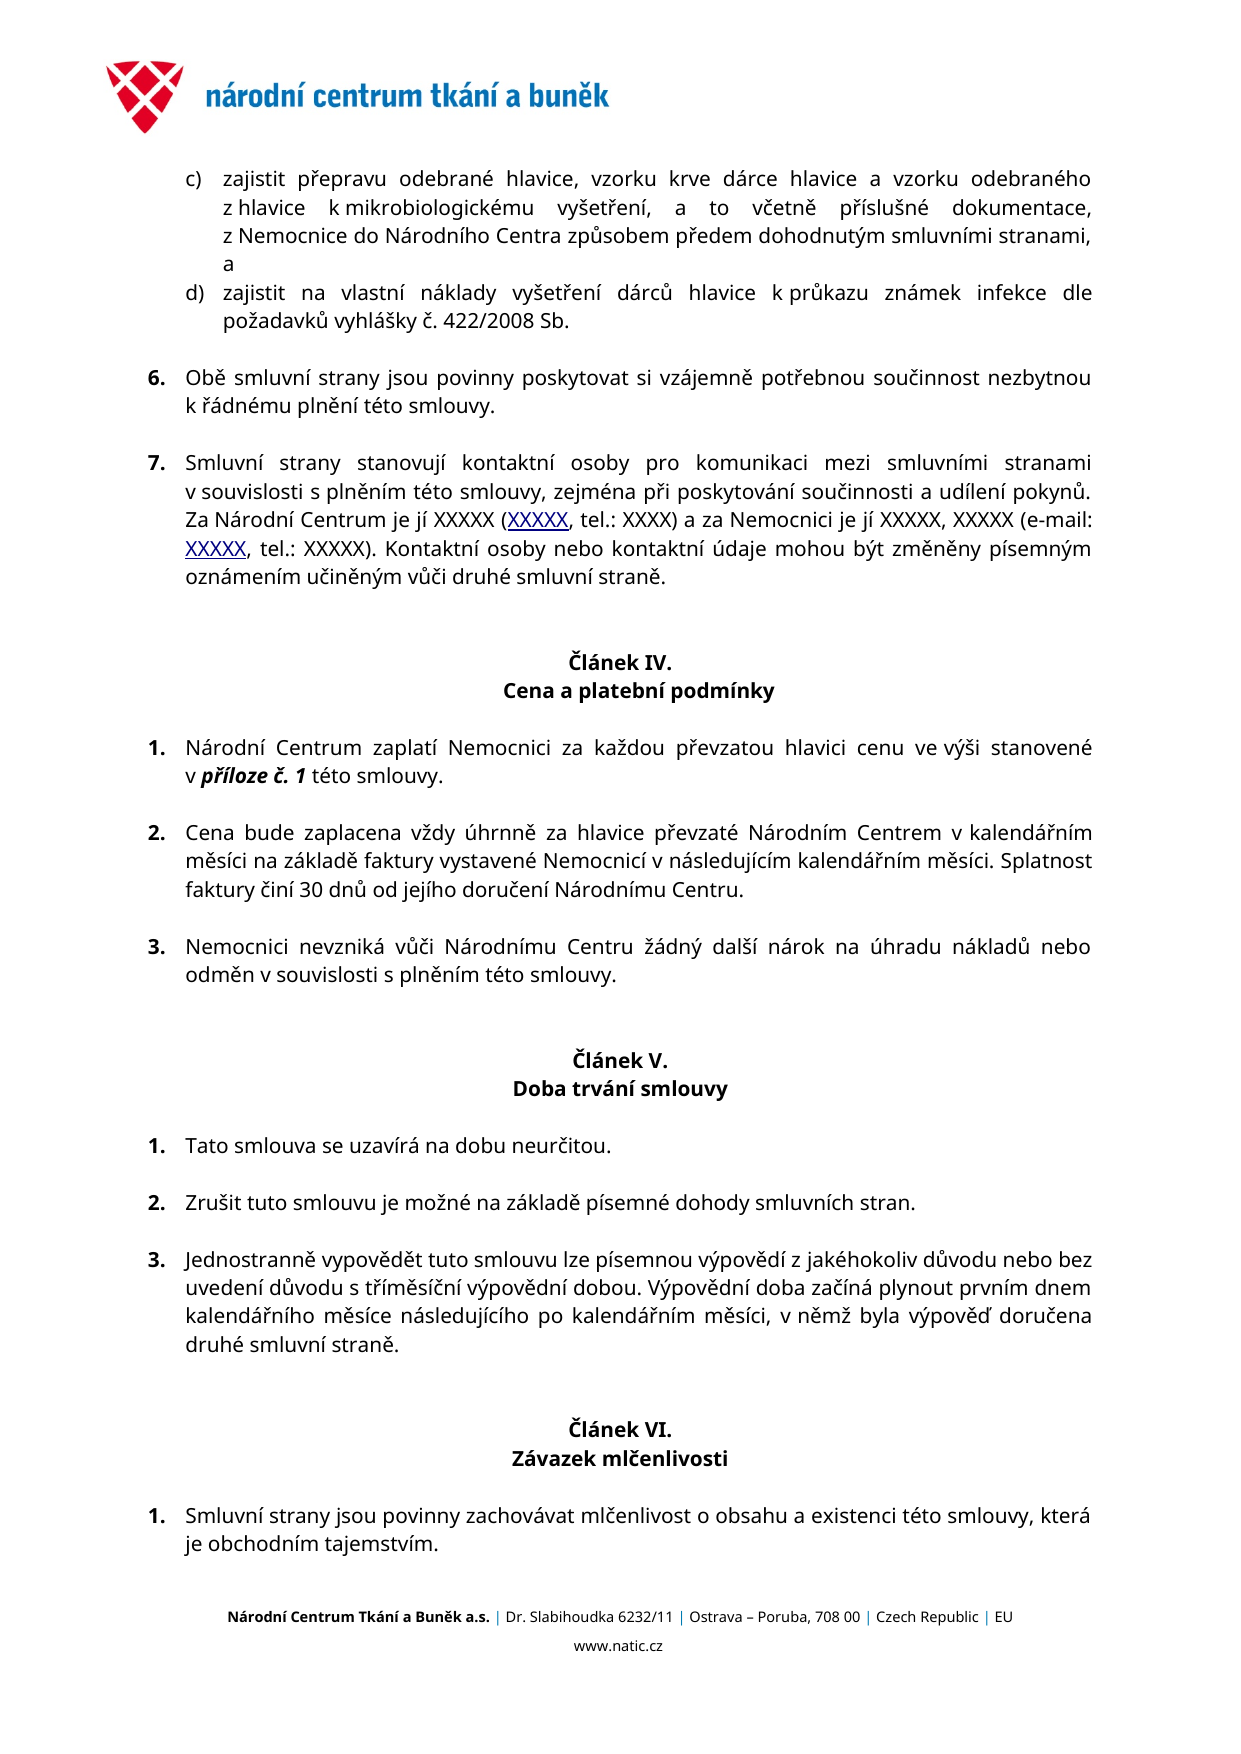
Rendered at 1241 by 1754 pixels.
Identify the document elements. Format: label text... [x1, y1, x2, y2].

text Cena a platební podmínky [185, 676, 1093, 704]
list Cena bude zaplacena vždy úhrnně za hlavice převzaté Národním Centrem v kalendářním měsíci na základě faktury vystavené Nemocnicí v následujícím kalendářním měsíci. Splatnost faktury činí 30 dnů od jejího doručení Národnímu Centru. [148, 818, 1093, 903]
list Smluvní strany stanovují kontaktní osoby pro komunikaci mezi smluvními stranami v souvislosti s plněním této smlouvy, zejména při poskytování součinnosti a udílení pokynů. Za Národní Centrum je jí XXXXX (XXXXX, tel.: XXXX) a za Nemocnici je jí XXXXX, XXXXX (e-mail: XXXXX, tel.: XXXXX). Kontaktní osoby nebo kontaktní údaje mohou být změněny písemným oznámením učiněným vůči druhé smluvní straně. [148, 448, 1093, 591]
list Nemocnici nevzniká vůči Národnímu Centru žádný další nárok na úhradu nákladů nebo odměn v souvislosti s plněním této smlouvy. [148, 932, 1093, 989]
text Doba trvání smlouvy [148, 1074, 1093, 1103]
list Smluvní strany jsou povinny zachovávat mlčenlivost o obsahu a existenci této smlouvy, která je obchodním tajemstvím. [148, 1501, 1093, 1558]
text Článek VI. [148, 1415, 1093, 1444]
list zajistit na vlastní náklady vyšetření dárců hlavice k průkazu známek infekce dle požadavků vyhlášky č. 422/2008 Sb. [185, 278, 1093, 335]
text Článek V. [148, 1046, 1093, 1074]
list zajistit přepravu odebrané hlavice, vzorku krve dárce hlavice a vzorku odebraného z hlavice k mikrobiologickému vyšetření, a to včetně příslušné dokumentace, z Nemocnice do Národního Centra způsobem předem dohodnutým smluvními stranami, a [185, 164, 1093, 278]
list Zrušit tuto smlouvu je možné na základě písemné dohody smluvních stran. [148, 1188, 1093, 1216]
list Tato smlouva se uzavírá na dobu neurčitou. [148, 1131, 1093, 1159]
text Článek IV. [148, 648, 1093, 676]
list Národní Centrum zaplatí Nemocnici za každou převzatou hlavici cenu ve výši stanovené v příloze č. 1 této smlouvy. [148, 733, 1093, 790]
list Jednostranně vypovědět tuto smlouvu lze písemnou výpovědí z jakéhokoliv důvodu nebo bez uvedení důvodu s tříměsíční výpovědní dobou. Výpovědní doba začíná plynout prvním dnem kalendářního měsíce následujícího po kalendářním měsíci, v němž byla výpověď doručena druhé smluvní straně. [148, 1245, 1093, 1358]
text Závazek mlčenlivosti [148, 1444, 1093, 1472]
list Obě smluvní strany jsou povinny poskytovat si vzájemně potřebnou součinnost nezbytnou k řádnému plnění této smlouvy. [148, 363, 1093, 420]
